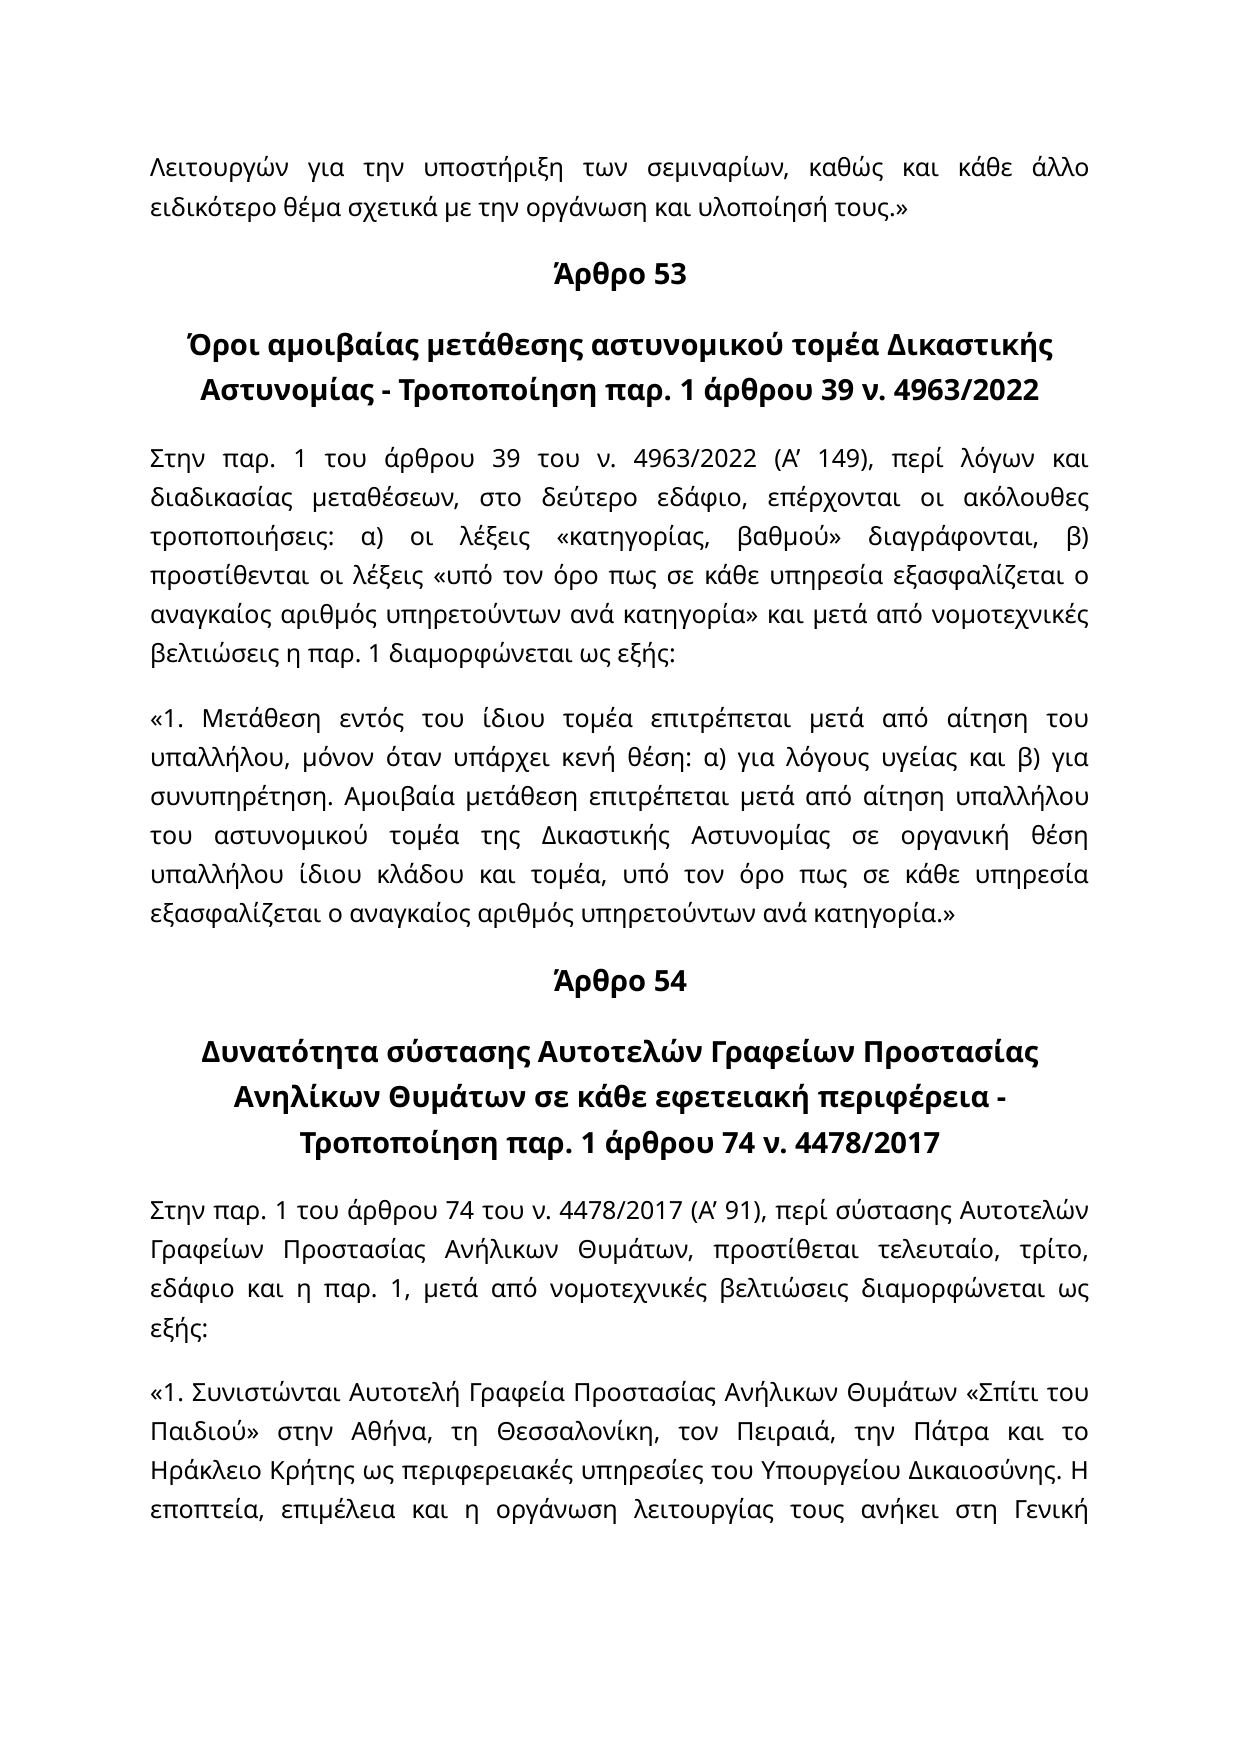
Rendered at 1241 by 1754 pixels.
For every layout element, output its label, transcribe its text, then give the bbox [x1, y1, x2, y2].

text Λειτουργών για την υποστήριξη των σεμιναρίων, καθώς και κάθε άλλο ειδικότερο θέμα σχετικά με την οργάνωση και υλοποίησή τους.» [150, 150, 1090, 223]
subtitle Όροι αμοιβαίας μετάθεσης αστυνομικού τομέα Δικαστικής Αστυνομίας - Τροποποίηση παρ. 1 άρθρου 39 ν. 4963/2022 [150, 324, 1090, 409]
text Στην παρ. 1 του άρθρου 74 του ν. 4478/2017 (Α’ 91), περί σύστασης Αυτοτελών Γραφείων Προστασίας Ανήλικων Θυμάτων, προστίθεται τελευταίο, τρίτο, εδάφιο και η παρ. 1, μετά από νομοτεχνικές βελτιώσεις διαμορφώνεται ως εξής: [150, 1193, 1090, 1344]
subtitle Άρθρο 54 [150, 960, 1090, 1000]
subtitle Δυνατότητα σύστασης Αυτοτελών Γραφείων Προστασίας Ανηλίκων Θυμάτων σε κάθε εφετειακή περιφέρεια - Τροποποίηση παρ. 1 άρθρου 74 ν. 4478/2017 [150, 1031, 1090, 1162]
text «1. Μετάθεση εντός του ίδιου τομέα επιτρέπεται μετά από αίτηση του υπαλλήλου, μόνον όταν υπάρχει κενή θέση: α) για λόγους υγείας και β) για συνυπηρέτηση. Αμοιβαία μετάθεση επιτρέπεται μετά από αίτηση υπαλλήλου του αστυνομικού τομέα της Δικαστικής Αστυνομίας σε οργανική θέση υπαλλήλου ίδιου κλάδου και τομέα, υπό τον όρο πως σε κάθε υπηρεσία εξασφαλίζεται ο αναγκαίος αριθμός υπηρετούντων ανά κατηγορία.» [150, 700, 1090, 930]
subtitle Άρθρο 53 [150, 253, 1090, 293]
text Στην παρ. 1 του άρθρου 39 του ν. 4963/2022 (Α’ 149), περί λόγων και διαδικασίας μεταθέσεων, στο δεύτερο εδάφιο, επέρχονται οι ακόλουθες τροποποιήσεις: α) οι λέξεις «κατηγορίας, βαθμού» διαγράφονται, β) προστίθενται οι λέξεις «υπό τον όρο πως σε κάθε υπηρεσία εξασφαλίζεται ο αναγκαίος αριθμός υπηρετούντων ανά κατηγορία» και μετά από νομοτεχνικές βελτιώσεις η παρ. 1 διαμορφώνεται ως εξής: [150, 440, 1090, 670]
text «1. Συνιστώνται Αυτοτελή Γραφεία Προστασίας Ανήλικων Θυμάτων «Σπίτι του Παιδιού» στην Αθήνα, τη Θεσσαλονίκη, τον Πειραιά, την Πάτρα και το Ηράκλειο Κρήτης ως περιφερειακές υπηρεσίες του Υπουργείου Δικαιοσύνης. Η εποπτεία, επιμέλεια και η οργάνωση λειτουργίας τους ανήκει στη Γενική [150, 1374, 1090, 1526]
